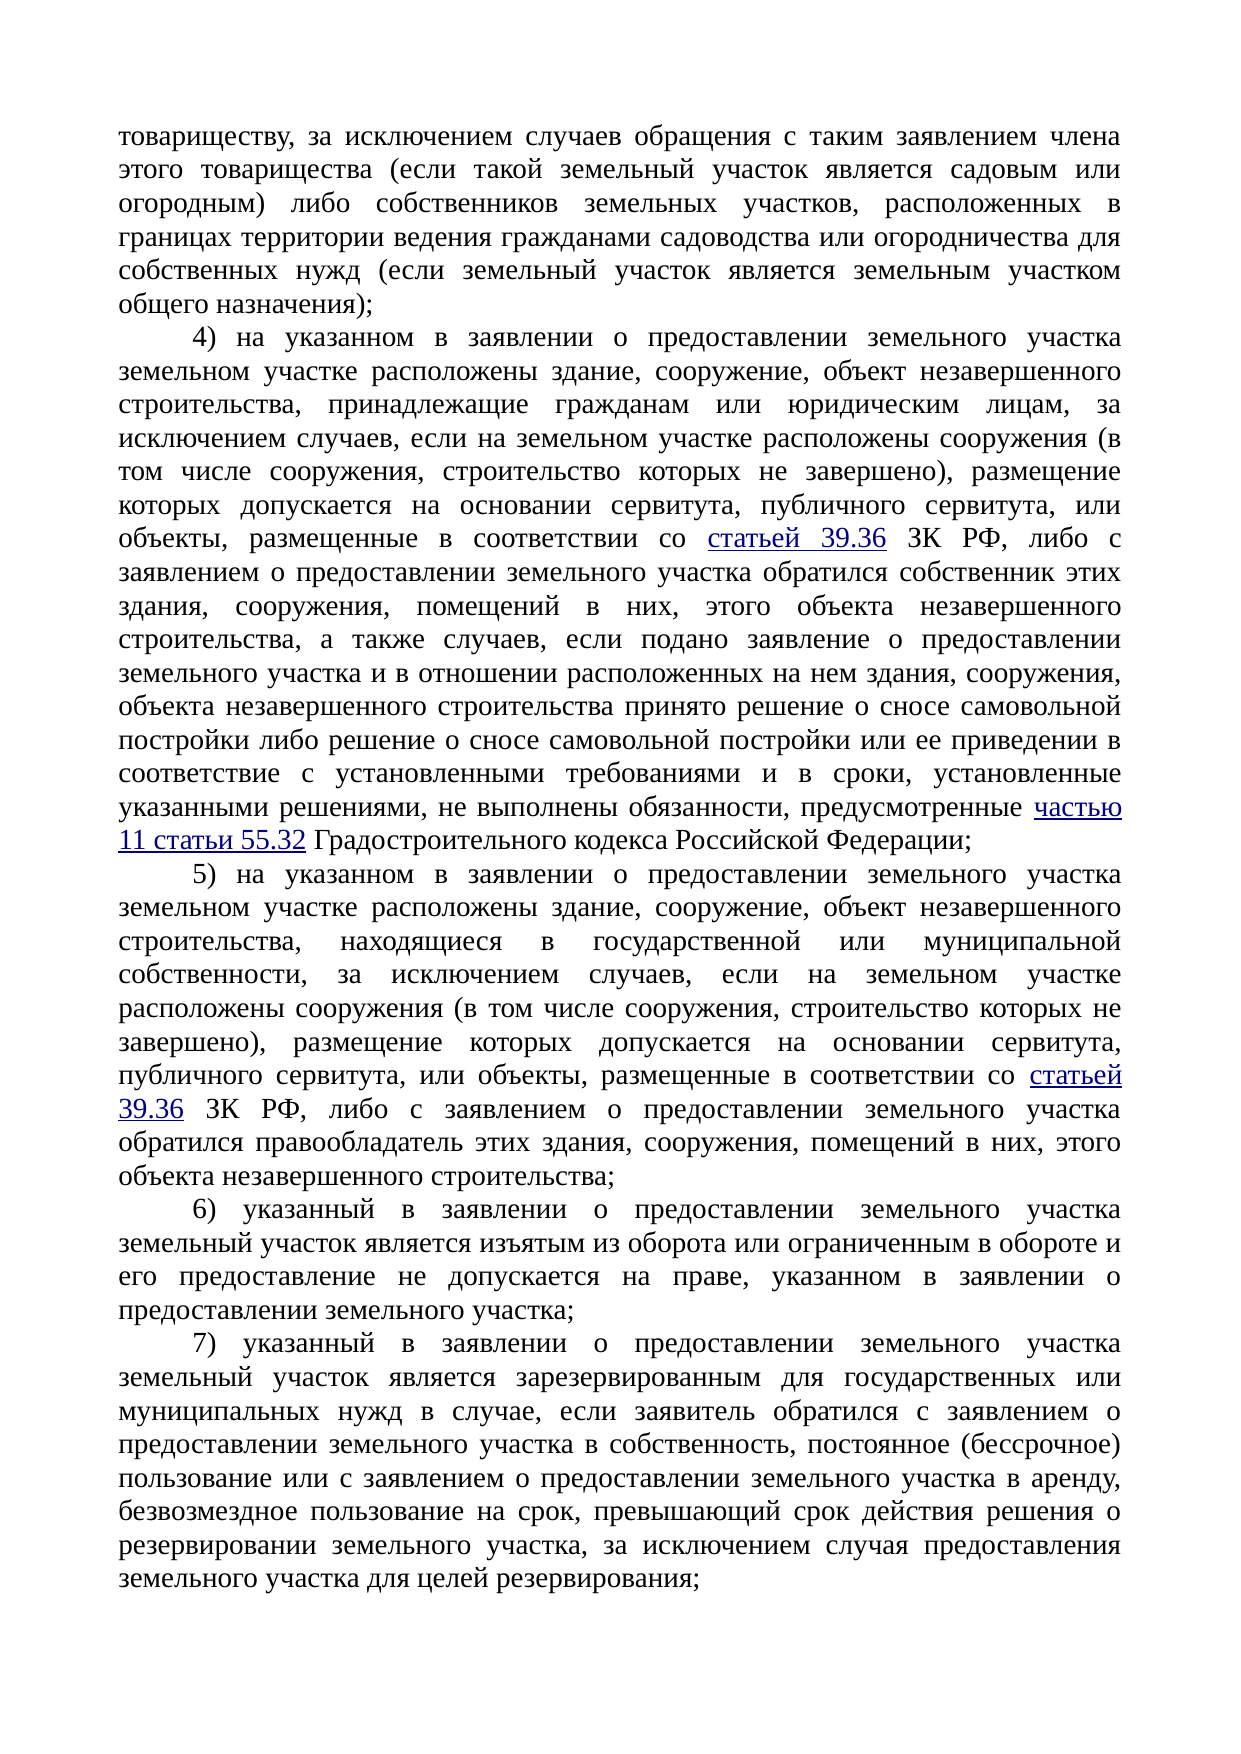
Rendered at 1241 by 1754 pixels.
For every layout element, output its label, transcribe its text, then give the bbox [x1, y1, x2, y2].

text товариществу, за исключением случаев обращения с таким заявлением члена этого товарищества (если такой земельный участок является садовым или огородным) либо собственников земельных участков, расположенных в границах территории ведения гражданами садоводства или огородничества для собственных нужд (если земельный участок является земельным участком общего назначения); [118, 118, 1122, 319]
text 4) на указанном в заявлении о предоставлении земельного участка земельном участке расположены здание, сооружение, объект незавершенного строительства, принадлежащие гражданам или юридическим лицам, за исключением случаев, если на земельном участке расположены сооружения (в том числе сооружения, строительство которых не завершено), размещение которых допускается на основании сервитута, публичного сервитута, или объекты, размещенные в соответствии со статьей 39.36 ЗК РФ, либо с заявлением о предоставлении земельного участка обратился собственник этих здания, сооружения, помещений в них, этого объекта незавершенного строительства, а также случаев, если подано заявление о предоставлении земельного участка и в отношении расположенных на нем здания, сооружения, объекта незавершенного строительства принято решение о сносе самовольной постройки либо решение о сносе самовольной постройки или ее приведении в соответствие с установленными требованиями и в сроки, установленные указанными решениями, не выполнены обязанности, предусмотренные частью 11 статьи 55.32 Градостроительного кодекса Российской Федерации; [118, 319, 1122, 856]
text 6) указанный в заявлении о предоставлении земельного участка земельный участок является изъятым из оборота или ограниченным в обороте и его предоставление не допускается на праве, указанном в заявлении о предоставлении земельного участка; [118, 1191, 1122, 1326]
text 5) на указанном в заявлении о предоставлении земельного участка земельном участке расположены здание, сооружение, объект незавершенного строительства, находящиеся в государственной или муниципальной собственности, за исключением случаев, если на земельном участке расположены сооружения (в том числе сооружения, строительство которых не завершено), размещение которых допускается на основании сервитута, публичного сервитута, или объекты, размещенные в соответствии со статьей 39.36 ЗК РФ, либо с заявлением о предоставлении земельного участка обратился правообладатель этих здания, сооружения, помещений в них, этого объекта незавершенного строительства; [118, 856, 1122, 1191]
text 7) указанный в заявлении о предоставлении земельного участка земельный участок является зарезервированным для государственных или муниципальных нужд в случае, если заявитель обратился с заявлением о предоставлении земельного участка в собственность, постоянное (бессрочное) пользование или с заявлением о предоставлении земельного участка в аренду, безвозмездное пользование на срок, превышающий срок действия решения о резервировании земельного участка, за исключением случая предоставления земельного участка для целей резервирования; [118, 1326, 1122, 1594]
